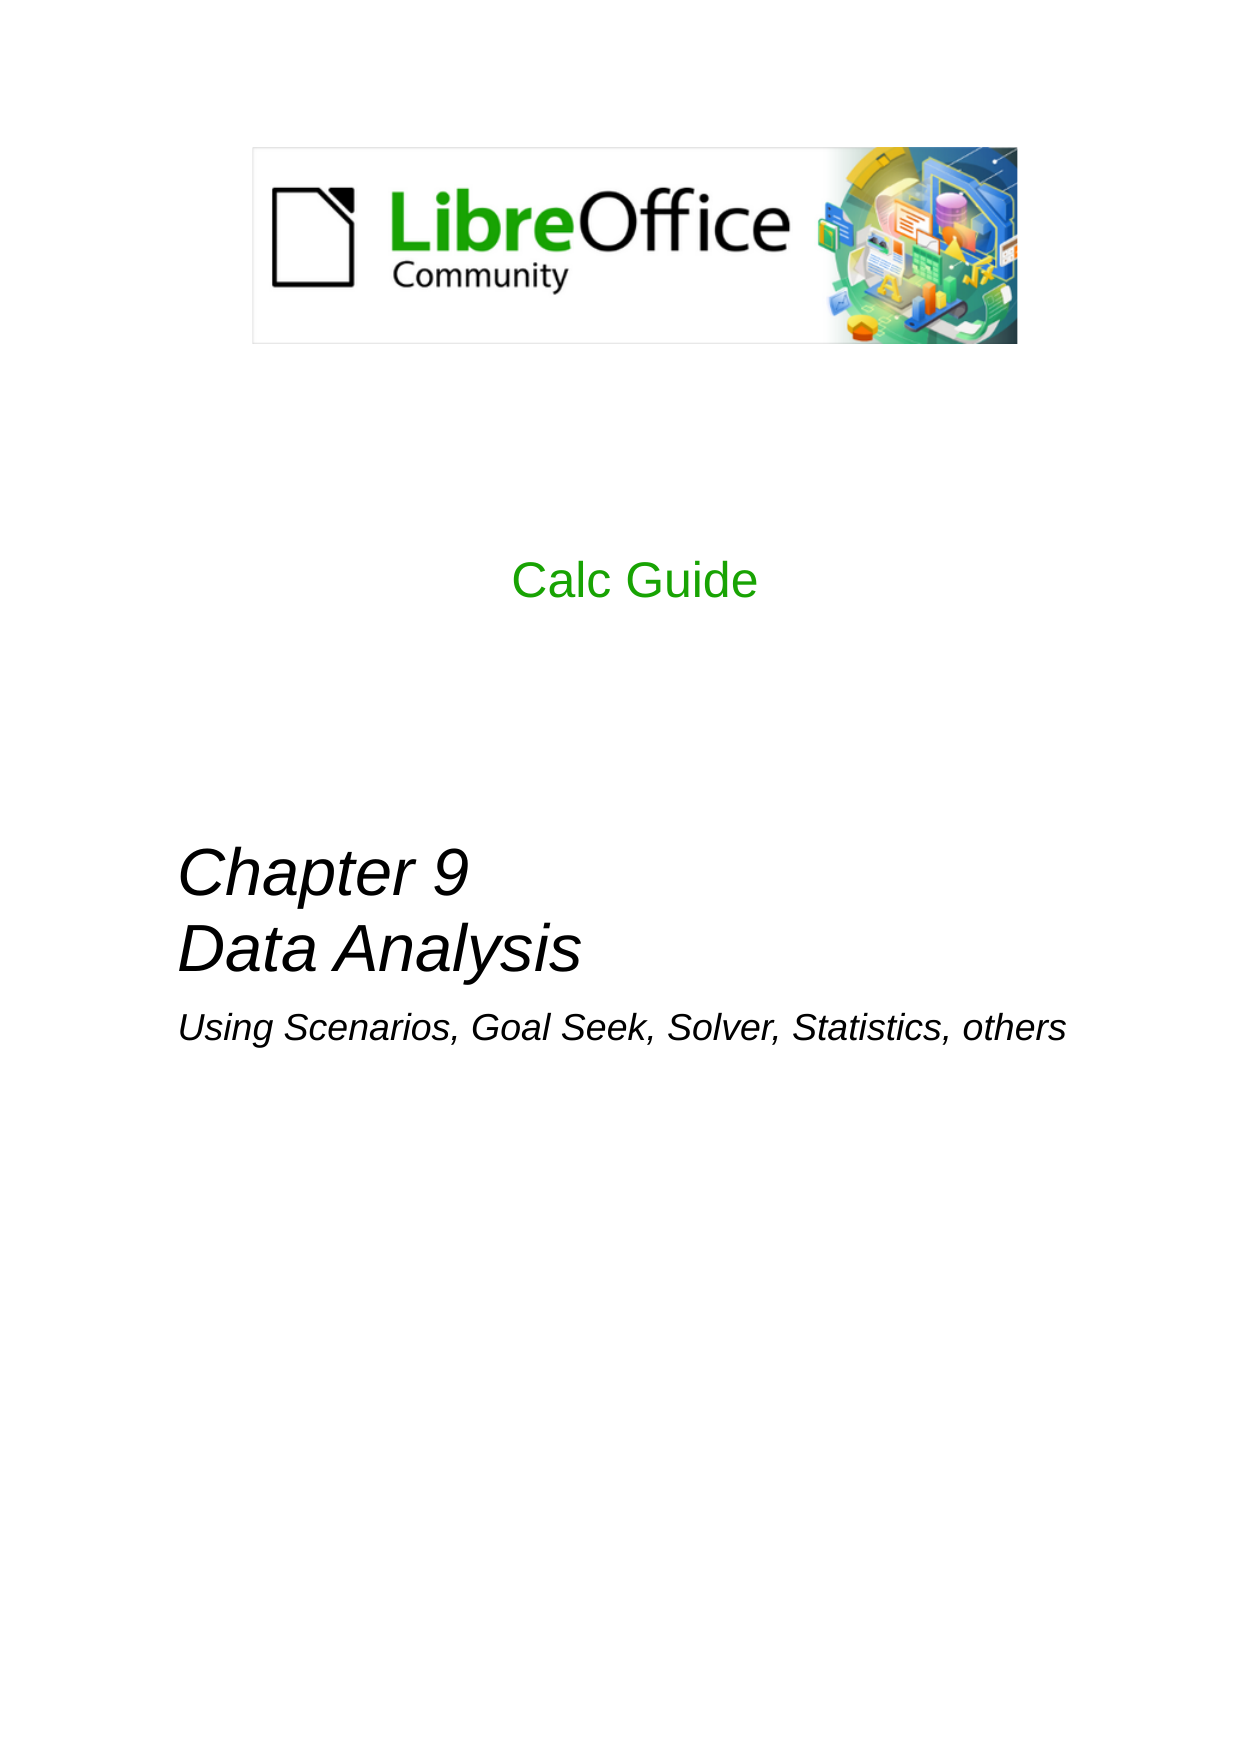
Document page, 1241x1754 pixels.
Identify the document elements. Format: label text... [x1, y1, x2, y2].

subtitle Using Scenarios, Goal Seek, Solver, Statistics, others [177, 1006, 1093, 1049]
title Chapter 9 Data Analysis [177, 833, 1093, 986]
text Calc Guide [177, 550, 1093, 608]
picture [252, 147, 1018, 344]
